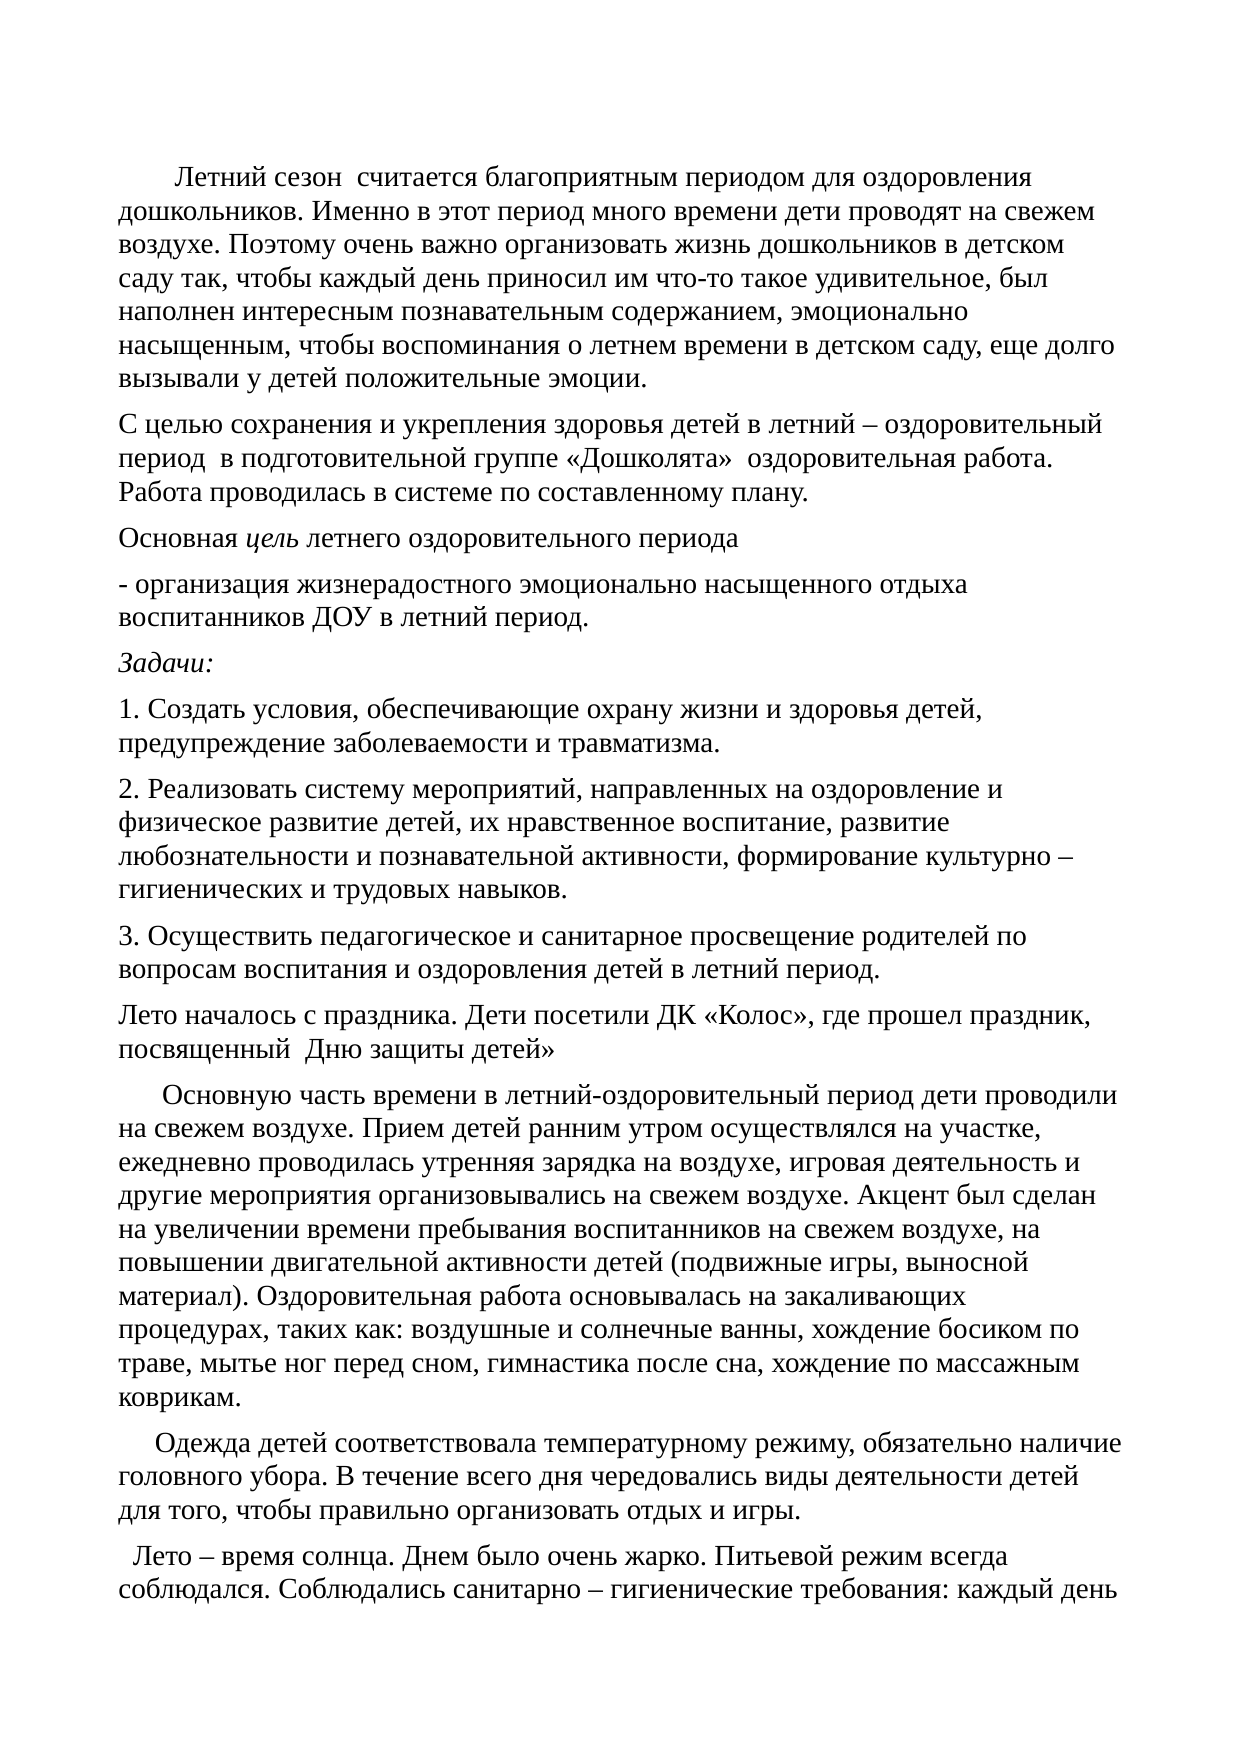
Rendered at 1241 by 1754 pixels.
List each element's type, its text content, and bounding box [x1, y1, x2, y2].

text Задачи: [118, 645, 1122, 679]
text С целью сохранения и укрепления здоровья детей в летний – оздоровительный период в подготовительной группе «Дошколята» оздоровительная работа. Работа проводилась в системе по составленному плану. [118, 407, 1122, 507]
text Основную часть времени в летний-оздоровительный период дети проводили на свежем воздухе. Прием детей ранним утром осуществлялся на участке, ежедневно проводилась утренняя зарядка на воздухе, игровая деятельность и другие мероприятия организовывались на свежем воздухе. Акцент был сделан на увеличении времени пребывания воспитанников на свежем воздухе, на повышении двигательной активности детей (подвижные игры, выносной материал). Оздоровительная работа основывалась на закаливающих процедурах, таких как: воздушные и солнечные ванны, хождение босиком по траве, мытье ног перед сном, гимнастика после сна, хождение по массажным коврикам. [118, 1077, 1122, 1412]
text 1. Создать условия, обеспечивающие охрану жизни и здоровья детей, предупреждение заболеваемости и травматизма. [118, 691, 1122, 758]
text 3. Осуществить педагогическое и санитарное просвещение родителей по вопросам воспитания и оздоровления детей в летний период. [118, 918, 1122, 985]
text Лето началось с праздника. Дети посетили ДК «Колос», где прошел праздник, посвященный Дню защиты детей» [118, 997, 1122, 1064]
text - организация жизнерадостного эмоционально насыщенного отдыха воспитанников ДОУ в летний период. [118, 566, 1122, 633]
text 2. Реализовать систему мероприятий, направленных на оздоровление и физическое развитие детей, их нравственное воспитание, развитие любознательности и познавательной активности, формирование культурно – гигиенических и трудовых навыков. [118, 771, 1122, 905]
text Одежда детей соответствовала температурному режиму, обязательно наличие головного убора. В течение всего дня чередовались виды деятельности детей для того, чтобы правильно организовать отдых и игры. [118, 1425, 1122, 1525]
text Основная цель летнего оздоровительного периода [118, 520, 1122, 553]
text Летний сезон считается благоприятным периодом для оздоровления дошкольников. Именно в этот период много времени дети проводят на свежем воздухе. Поэтому очень важно организовать жизнь дошкольников в детском саду так, чтобы каждый день приносил им что-то такое удивительное, был наполнен интересным познавательным содержанием, эмоционально насыщенным, чтобы воспоминания о летнем времени в детском саду, еще долго вызывали у детей положительные эмоции. [118, 159, 1122, 394]
text Лето – время солнца. Днем было очень жарко. Питьевой режим всегда соблюдался. Соблюдались санитарно – гигиенические требования: каждый день [118, 1538, 1122, 1605]
